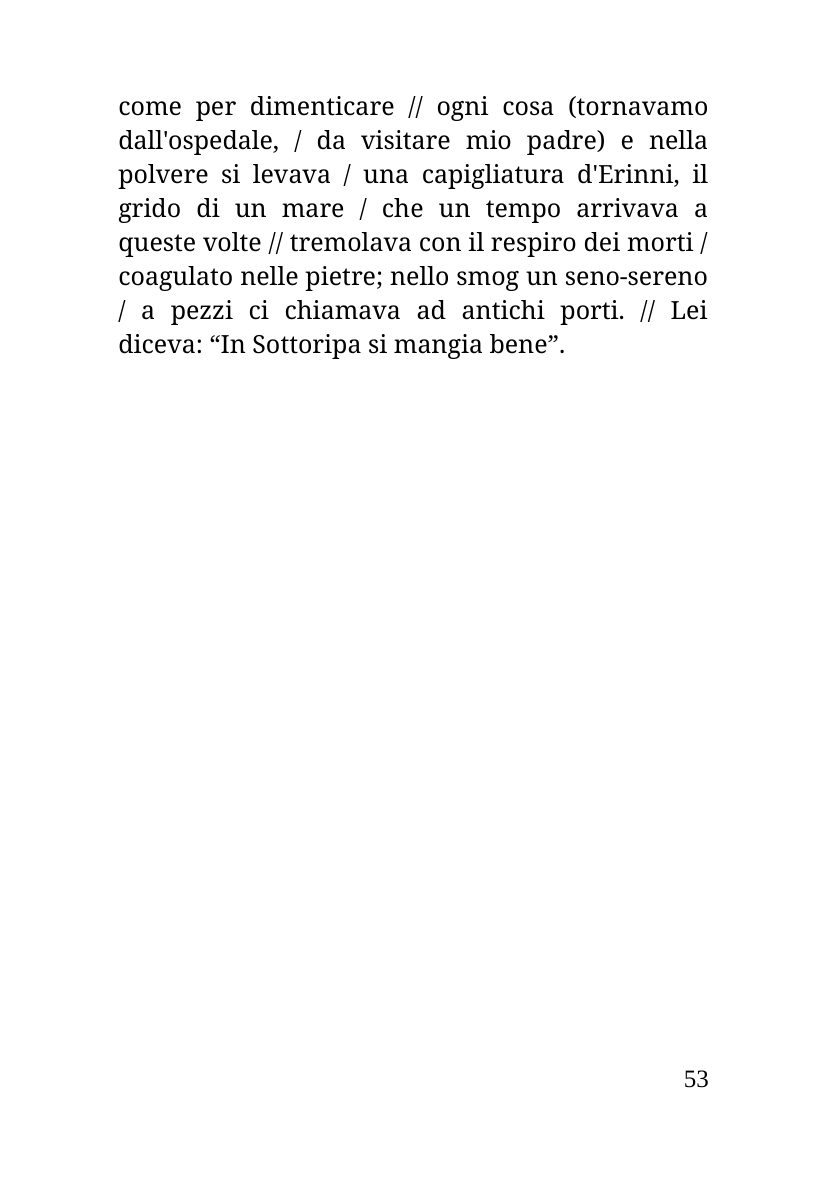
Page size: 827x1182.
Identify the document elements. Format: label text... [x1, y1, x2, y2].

text come per dimenticare // ogni cosa (tornavamo dall'ospedale, / da visitare mio padre) e nella polvere si levava / una capigliatura d'Erinni, il grido di un mare / che un tempo arrivava a queste volte // tremolava con il respiro dei morti / coagulato nelle pietre; nello smog un seno-sereno / a pezzi ci chiamava ad antichi porti. // Lei diceva: “In Sottoripa si mangia bene”. [118, 88, 709, 361]
